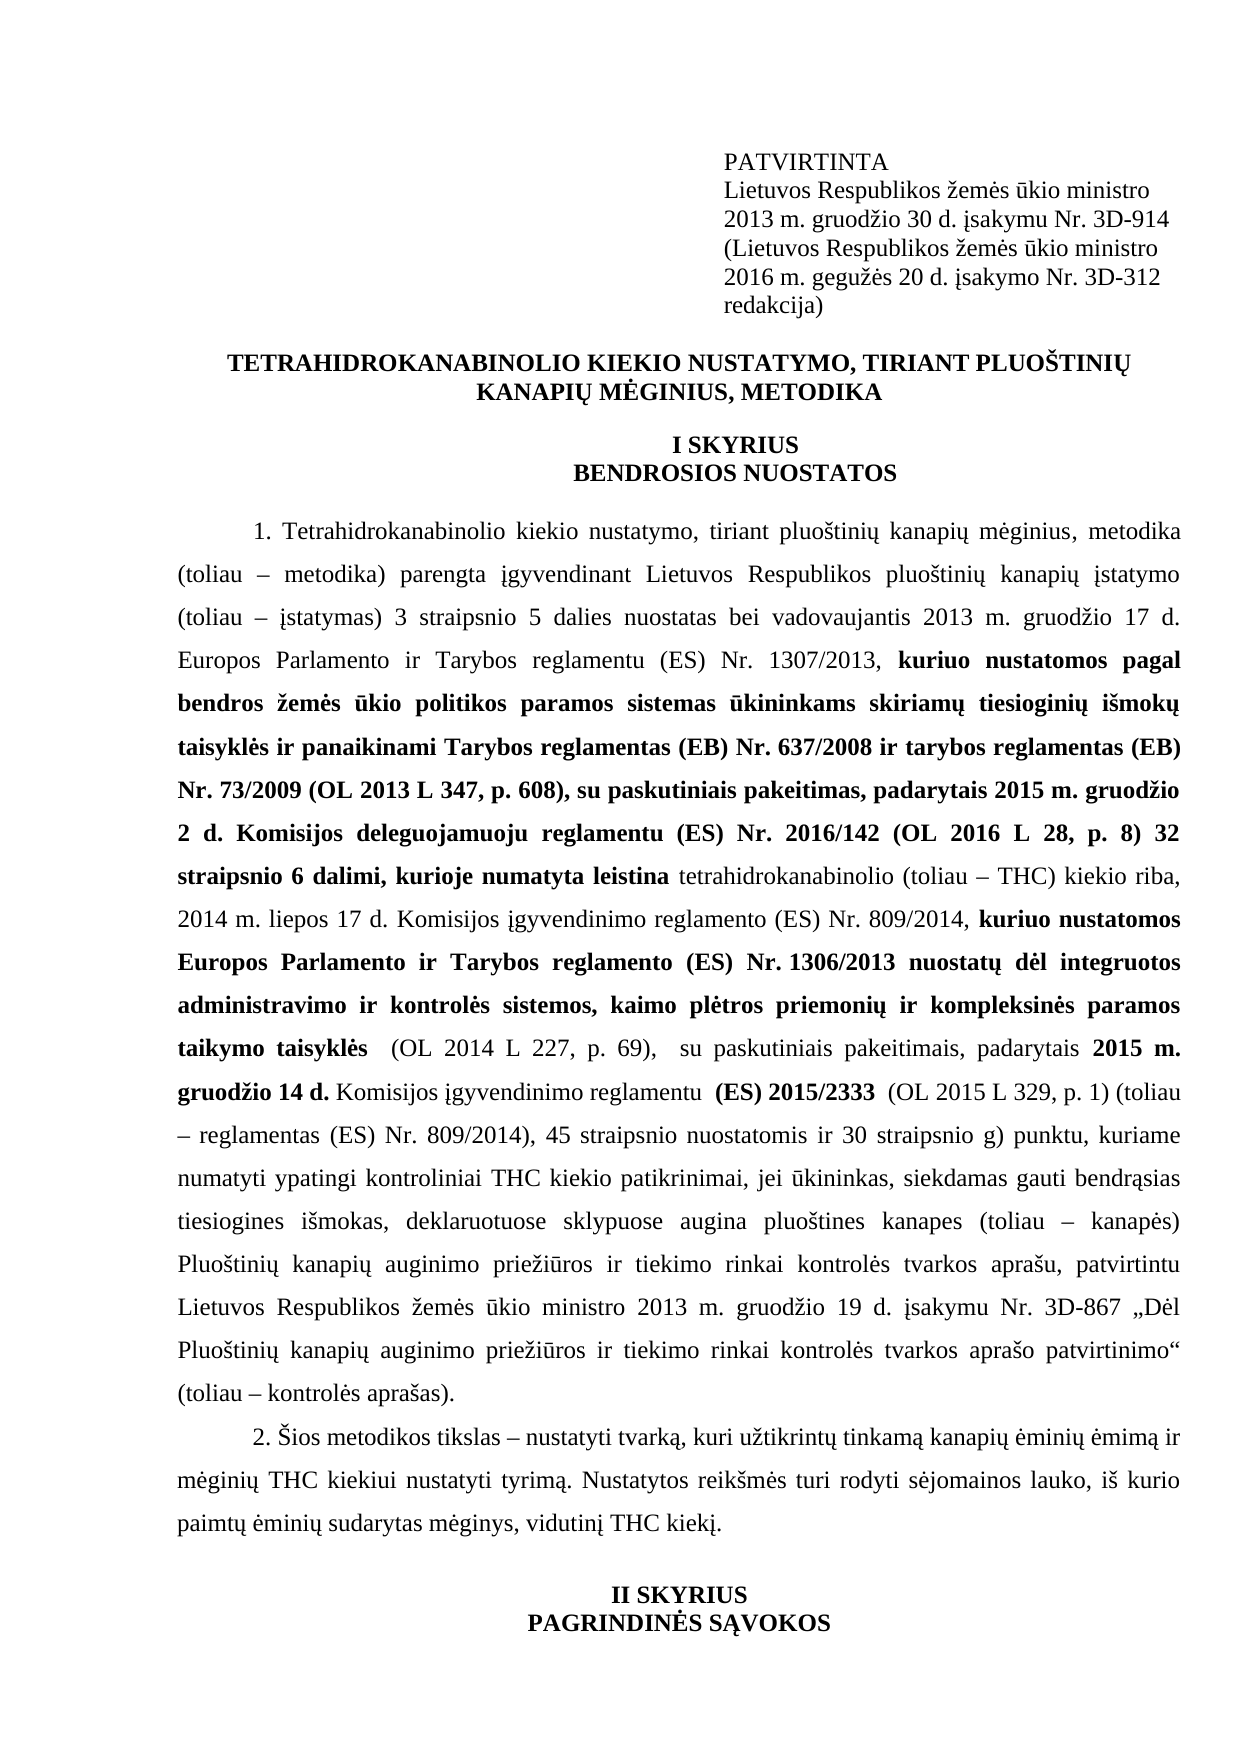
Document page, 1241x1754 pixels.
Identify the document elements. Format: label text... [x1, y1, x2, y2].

text BENDROSIOS NUOSTATOS [289, 458, 1181, 487]
text I SKYRIUS [289, 430, 1181, 458]
text II skyrius [177, 1580, 1181, 1608]
text Pagrindinės sąvokos [177, 1608, 1181, 1637]
text PATVIRTINTA [723, 147, 1181, 176]
text (Lietuvos Respublikos žemės ūkio ministro [723, 233, 1181, 262]
text 2016 m. gegužės 20 d. įsakymo Nr. 3D-312 [723, 262, 1181, 291]
text 2. Šios metodikos tikslas – nustatyti tvarką, kuri užtikrintų tinkamą kanapių ėminių ėmimą ir mėginių THC kiekiui nustatyti tyrimą. Nustatytos reikšmės turi rodyti sėjomainos lauko, iš kurio paimtų ėminių sudarytas mėginys, vidutinį THC kiekį. [177, 1422, 1181, 1537]
text TETRAHIDROKANABINOLIO KIEKIO NUSTATYMO, TIRIANT PLUOŠTINIŲ KANAPIŲ MĖGINIUS, METODIKA [177, 348, 1181, 406]
text Lietuvos Respublikos žemės ūkio ministro [723, 176, 1181, 204]
text 1. Tetrahidrokanabinolio kiekio nustatymo, tiriant pluoštinių kanapių mėginius, metodika (toliau – metodika) parengta įgyvendinant Lietuvos Respublikos pluoštinių kanapių įstatymo (toliau – įstatymas) 3 straipsnio 5 dalies nuostatas bei vadovaujantis 2013 m. gruodžio 17 d. Europos Parlamento ir Tarybos reglamentu (ES) Nr. 1307/2013, kuriuo nustatomos pagal bendros žemės ūkio politikos paramos sistemas ūkininkams skiriamų tiesioginių išmokų taisyklės ir panaikinami Tarybos reglamentas (EB) Nr. 637/2008 ir tarybos reglamentas (EB) Nr. 73/2009 (OL 2013 L 347, p. 608), su paskutiniais pakeitimas, padarytais 2015 m. gruodžio 2 d. Komisijos deleguojamuoju reglamentu (ES) Nr. 2016/142 (OL 2016 L 28, p. 8) 32 straipsnio 6 dalimi, kurioje numatyta leistina tetrahidrokanabinolio (toliau – THC) kiekio riba, 2014 m. liepos 17 d. Komisijos įgyvendinimo reglamento (ES) Nr. 809/2014, kuriuo nustatomos Europos Parlamento ir Tarybos reglamento (ES) Nr. 1306/2013 nuostatų dėl integruotos administravimo ir kontrolės sistemos, kaimo plėtros priemonių ir kompleksinės paramos taikymo taisyklės (OL 2014 L 227, p. 69), su paskutiniais pakeitimais, padarytais 2015 m. gruodžio 14 d. Komisijos įgyvendinimo reglamentu (ES) 2015/2333 (OL 2015 L 329, p. 1) (toliau – reglamentas (ES) Nr. 809/2014), 45 straipsnio nuostatomis ir 30 straipsnio g) punktu, kuriame numatyti ypatingi kontroliniai THC kiekio patikrinimai, jei ūkininkas, siekdamas gauti bendrąsias tiesiogines išmokas, deklaruotuose sklypuose augina pluoštines kanapes (toliau – kanapės) Pluoštinių kanapių auginimo priežiūros ir tiekimo rinkai kontrolės tvarkos aprašu, patvirtintu Lietuvos Respublikos žemės ūkio ministro 2013 m. gruodžio 19 d. įsakymu Nr. 3D-867 „Dėl Pluoštinių kanapių auginimo priežiūros ir tiekimo rinkai kontrolės tvarkos aprašo patvirtinimo“ (toliau – kontrolės aprašas). [177, 516, 1181, 1407]
text redakcija) [723, 291, 1181, 319]
text 2013 m. gruodžio 30 d. įsakymu Nr. 3D-914 [723, 204, 1181, 233]
